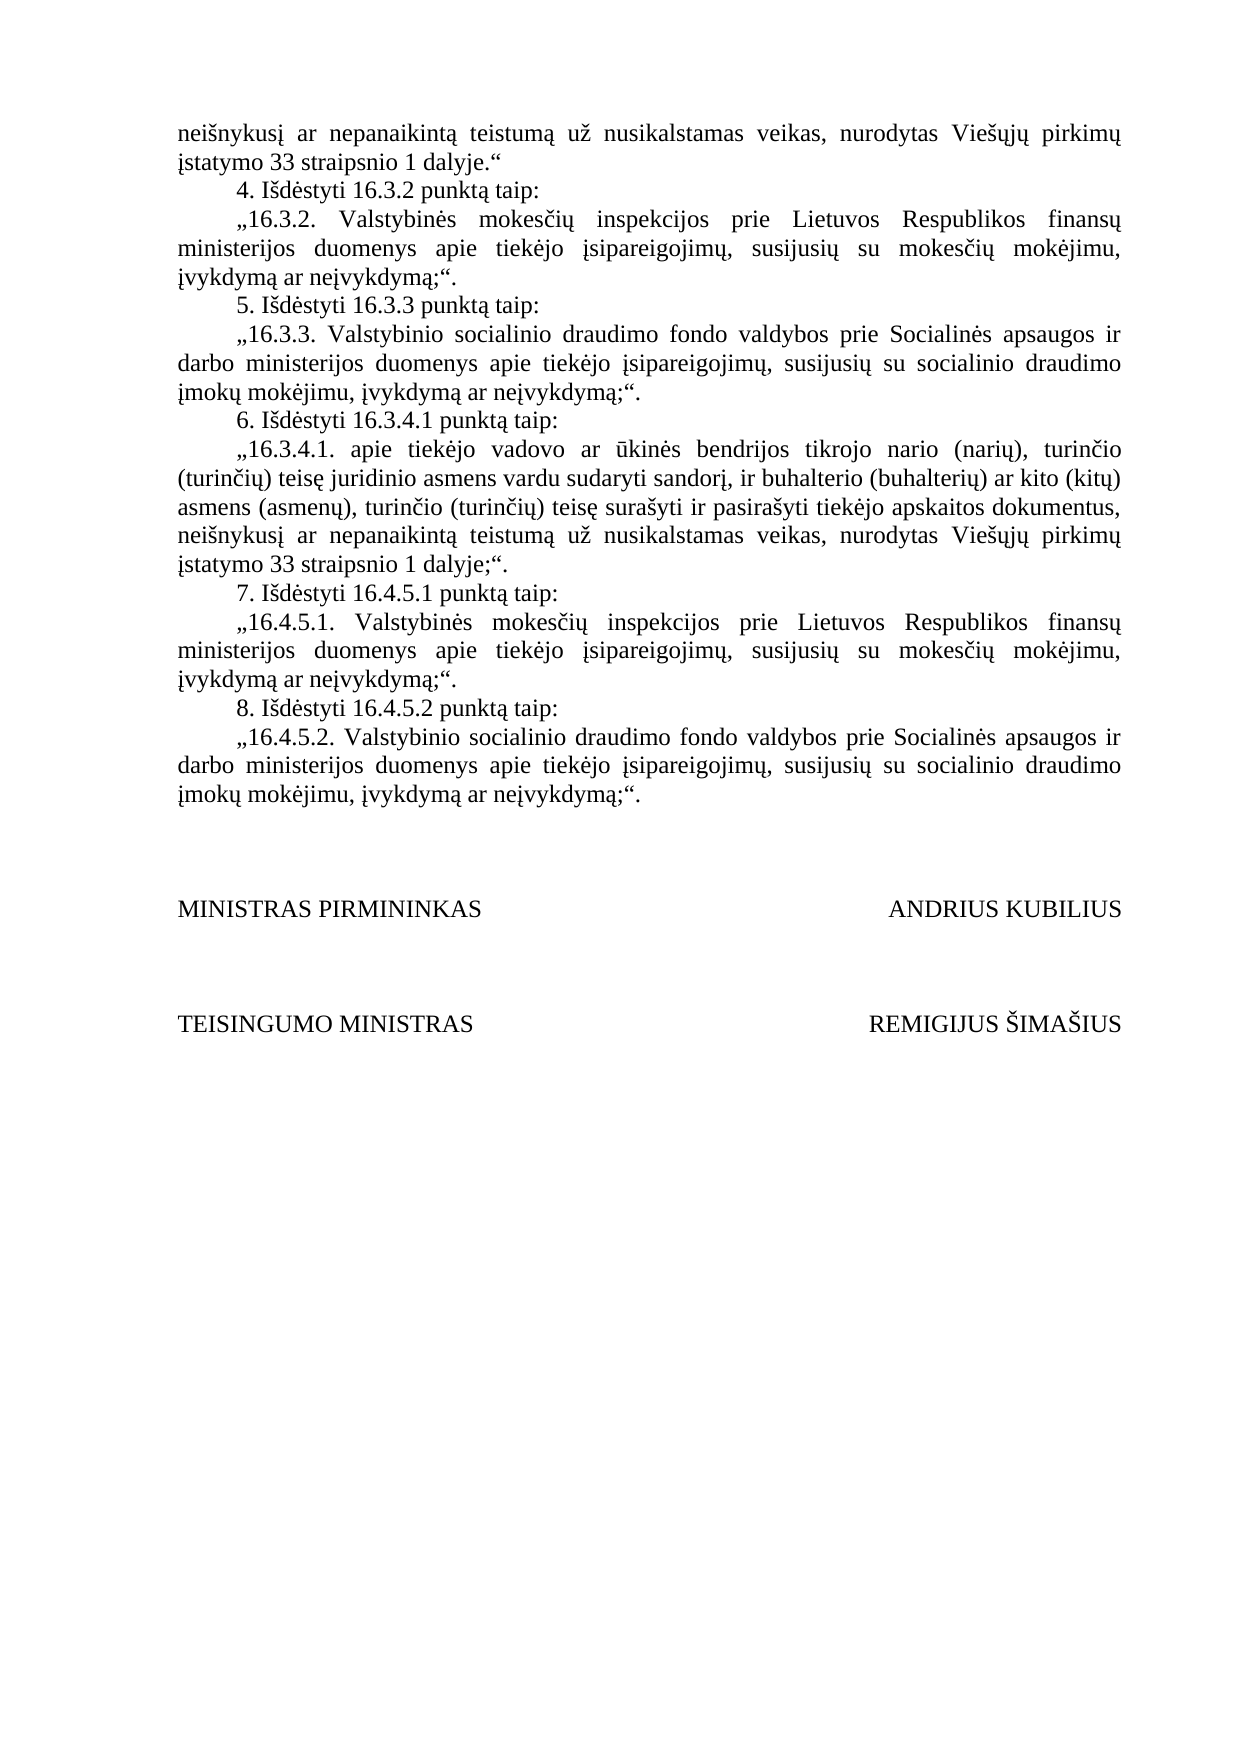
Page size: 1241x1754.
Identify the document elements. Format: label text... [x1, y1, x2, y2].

text neišnykusį ar nepanaikintą teistumą už nusikalstamas veikas, nurodytas Viešųjų pirkimų įstatymo 33 straipsnio 1 dalyje.“ [177, 118, 1122, 176]
text TEISINGUMO MINISTRAS REMIGIJUS ŠIMAŠIUS [177, 1009, 1122, 1038]
text 7. Išdėstyti 16.4.5.1 punktą taip: [177, 578, 1122, 607]
text „16.3.2. Valstybinės mokesčių inspekcijos prie Lietuvos Respublikos finansų ministerijos duomenys apie tiekėjo įsipareigojimų, susijusių su mokesčių mokėjimu, įvykdymą ar neįvykdymą;“. [177, 204, 1122, 291]
text „16.4.5.1. Valstybinės mokesčių inspekcijos prie Lietuvos Respublikos finansų ministerijos duomenys apie tiekėjo įsipareigojimų, susijusių su mokesčių mokėjimu, įvykdymą ar neįvykdymą;“. [177, 607, 1122, 693]
text MINISTRAS PIRMININKAS ANDRIUS KUBILIUS [177, 894, 1122, 923]
text „16.3.3. Valstybinio socialinio draudimo fondo valdybos prie Socialinės apsaugos ir darbo ministerijos duomenys apie tiekėjo įsipareigojimų, susijusių su socialinio draudimo įmokų mokėjimu, įvykdymą ar neįvykdymą;“. [177, 319, 1122, 406]
text „16.3.4.1. apie tiekėjo vadovo ar ūkinės bendrijos tikrojo nario (narių), turinčio (turinčių) teisę juridinio asmens vardu sudaryti sandorį, ir buhalterio (buhalterių) ar kito (kitų) asmens (asmenų), turinčio (turinčių) teisę surašyti ir pasirašyti tiekėjo apskaitos dokumentus, neišnykusį ar nepanaikintą teistumą už nusikalstamas veikas, nurodytas Viešųjų pirkimų įstatymo 33 straipsnio 1 dalyje;“. [177, 434, 1122, 578]
text 5. Išdėstyti 16.3.3 punktą taip: [177, 291, 1122, 319]
text „16.4.5.2. Valstybinio socialinio draudimo fondo valdybos prie Socialinės apsaugos ir darbo ministerijos duomenys apie tiekėjo įsipareigojimų, susijusių su socialinio draudimo įmokų mokėjimu, įvykdymą ar neįvykdymą;“. [177, 722, 1122, 808]
text 4. Išdėstyti 16.3.2 punktą taip: [177, 176, 1122, 204]
text 6. Išdėstyti 16.3.4.1 punktą taip: [177, 406, 1122, 434]
text 8. Išdėstyti 16.4.5.2 punktą taip: [177, 693, 1122, 722]
